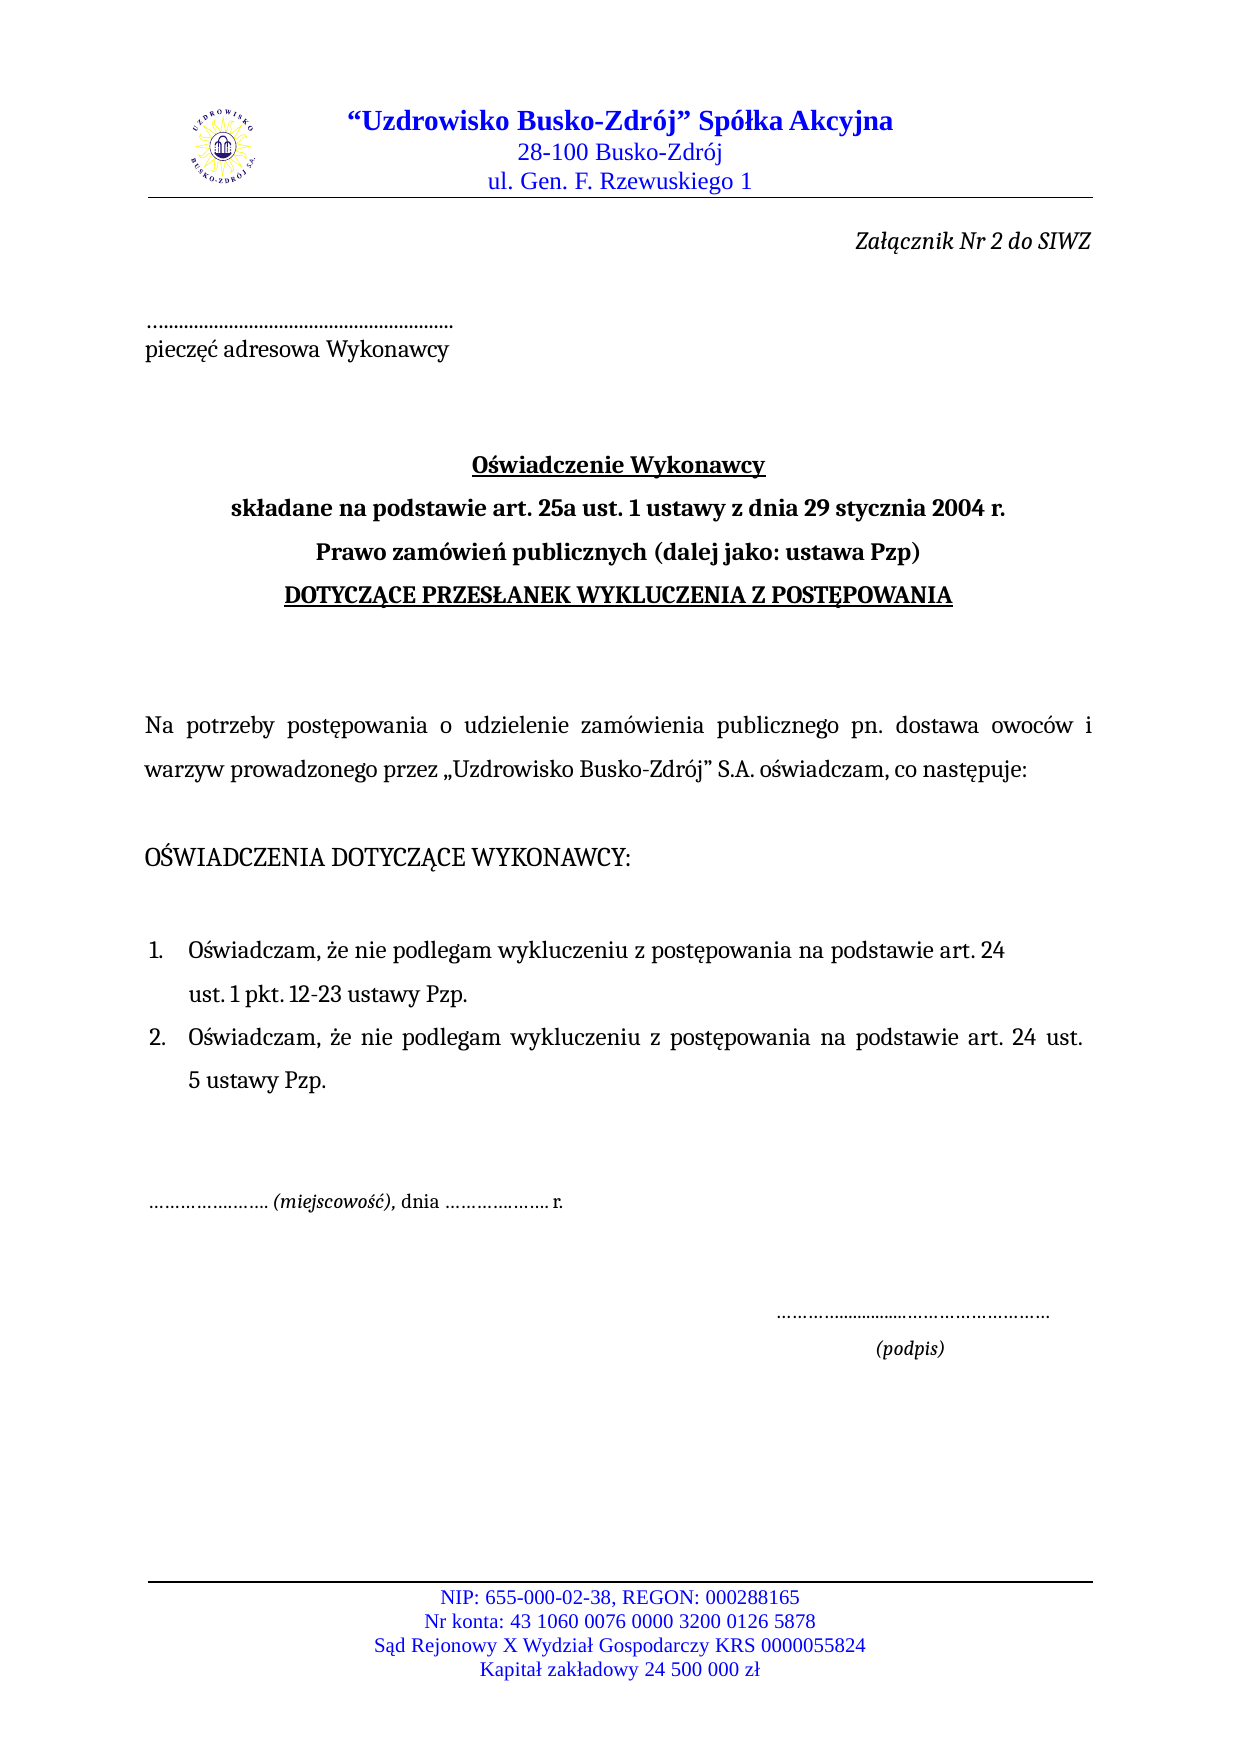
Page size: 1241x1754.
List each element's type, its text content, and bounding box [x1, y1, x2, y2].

list DOTYCZĄCE PRZESŁANEK WYKLUCZENIA Z POSTĘPOWANIA [144, 581, 1093, 610]
list (podpis) [149, 1337, 1093, 1361]
list składane na podstawie art. 25a ust. 1 ustawy z dnia 29 stycznia 2004 r. [144, 494, 1093, 523]
text …………….……. (miejscowość), dnia ………….……. r. [148, 1190, 1093, 1214]
list Na potrzeby postępowania o udzielenie zamówienia publicznego pn. dostawa owoców i warzyw prowadzonego przez „Uzdrowisko Busko-Zdrój” S.A. oświadczam, co następuje: [144, 711, 1093, 784]
list Prawo zamówień publicznych (dalej jako: ustawa Pzp) [144, 538, 1093, 567]
list Załącznik Nr 2 do SIWZ [148, 227, 1093, 256]
list Oświadczam, że nie podlegam wykluczeniu z postępowania na podstawie art. 24 ust. 5 ustawy Pzp. [149, 1023, 1093, 1095]
text …………...............……………………… [149, 1300, 1093, 1324]
list Oświadczenie Wykonawcy [144, 451, 1093, 480]
list pieczęć adresowa Wykonawcy [144, 335, 1093, 364]
list ….......................................................... [144, 306, 1093, 335]
list Oświadczam, że nie podlegam wykluczeniu z postępowania na podstawie art. 24 ust. 1 pkt. 12-23 ustawy Pzp. [149, 936, 1093, 1008]
list OŚWIADCZENIA DOTYCZĄCE WYKONAWCY: [144, 842, 1093, 873]
